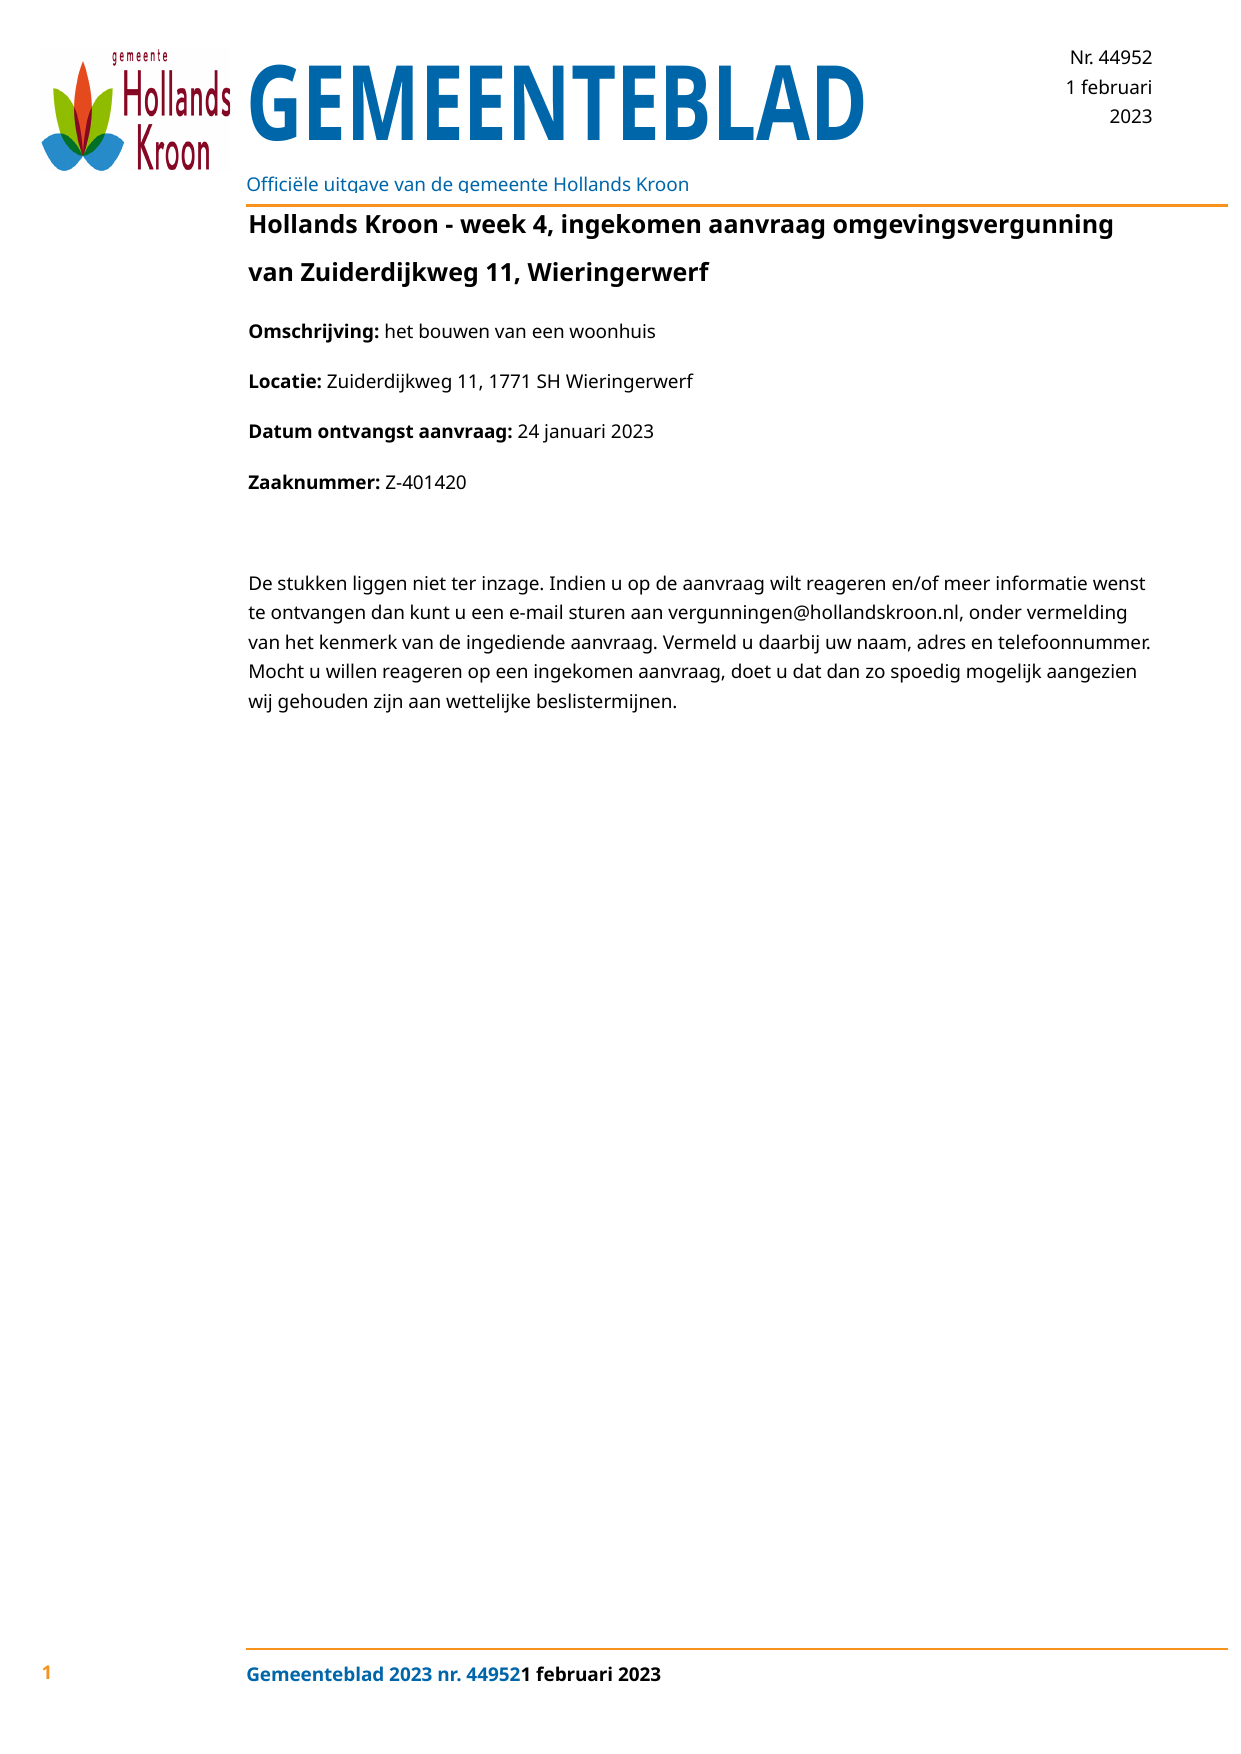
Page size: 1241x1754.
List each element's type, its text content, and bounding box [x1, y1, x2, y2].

text Omschrijving: het bouwen van een woonhuis [248, 318, 1152, 344]
text Hollands Kroon - week 4, ingekomen aanvraag omgevingsvergunning van Zuiderdijkweg 11, Wieringerwerf [248, 207, 1152, 288]
text De stukken liggen niet ter inzage. Indien u op de aanvraag wilt reageren en/of meer informatie wenst te ontvangen dan kunt u een e-mail sturen aan vergunningen@hollandskroon.nl, onder vermelding van het kenmerk van de ingediende aanvraag. Vermeld u daarbij uw naam, adres en telefoonnummer. Mocht u willen reageren op een ingekomen aanvraag, doet u dat dan zo spoedig mogelijk aangezien wij gehouden zijn aan wettelijke beslistermijnen. [248, 570, 1152, 714]
text Datum ontvangst aanvraag: 24 januari 2023 [248, 419, 1152, 444]
text Locatie: Zuiderdijkweg 11, 1771 SH Wieringerwerf [248, 368, 1152, 394]
picture [41, 47, 231, 172]
text Zaaknummer: Z-401420 [248, 469, 1152, 495]
